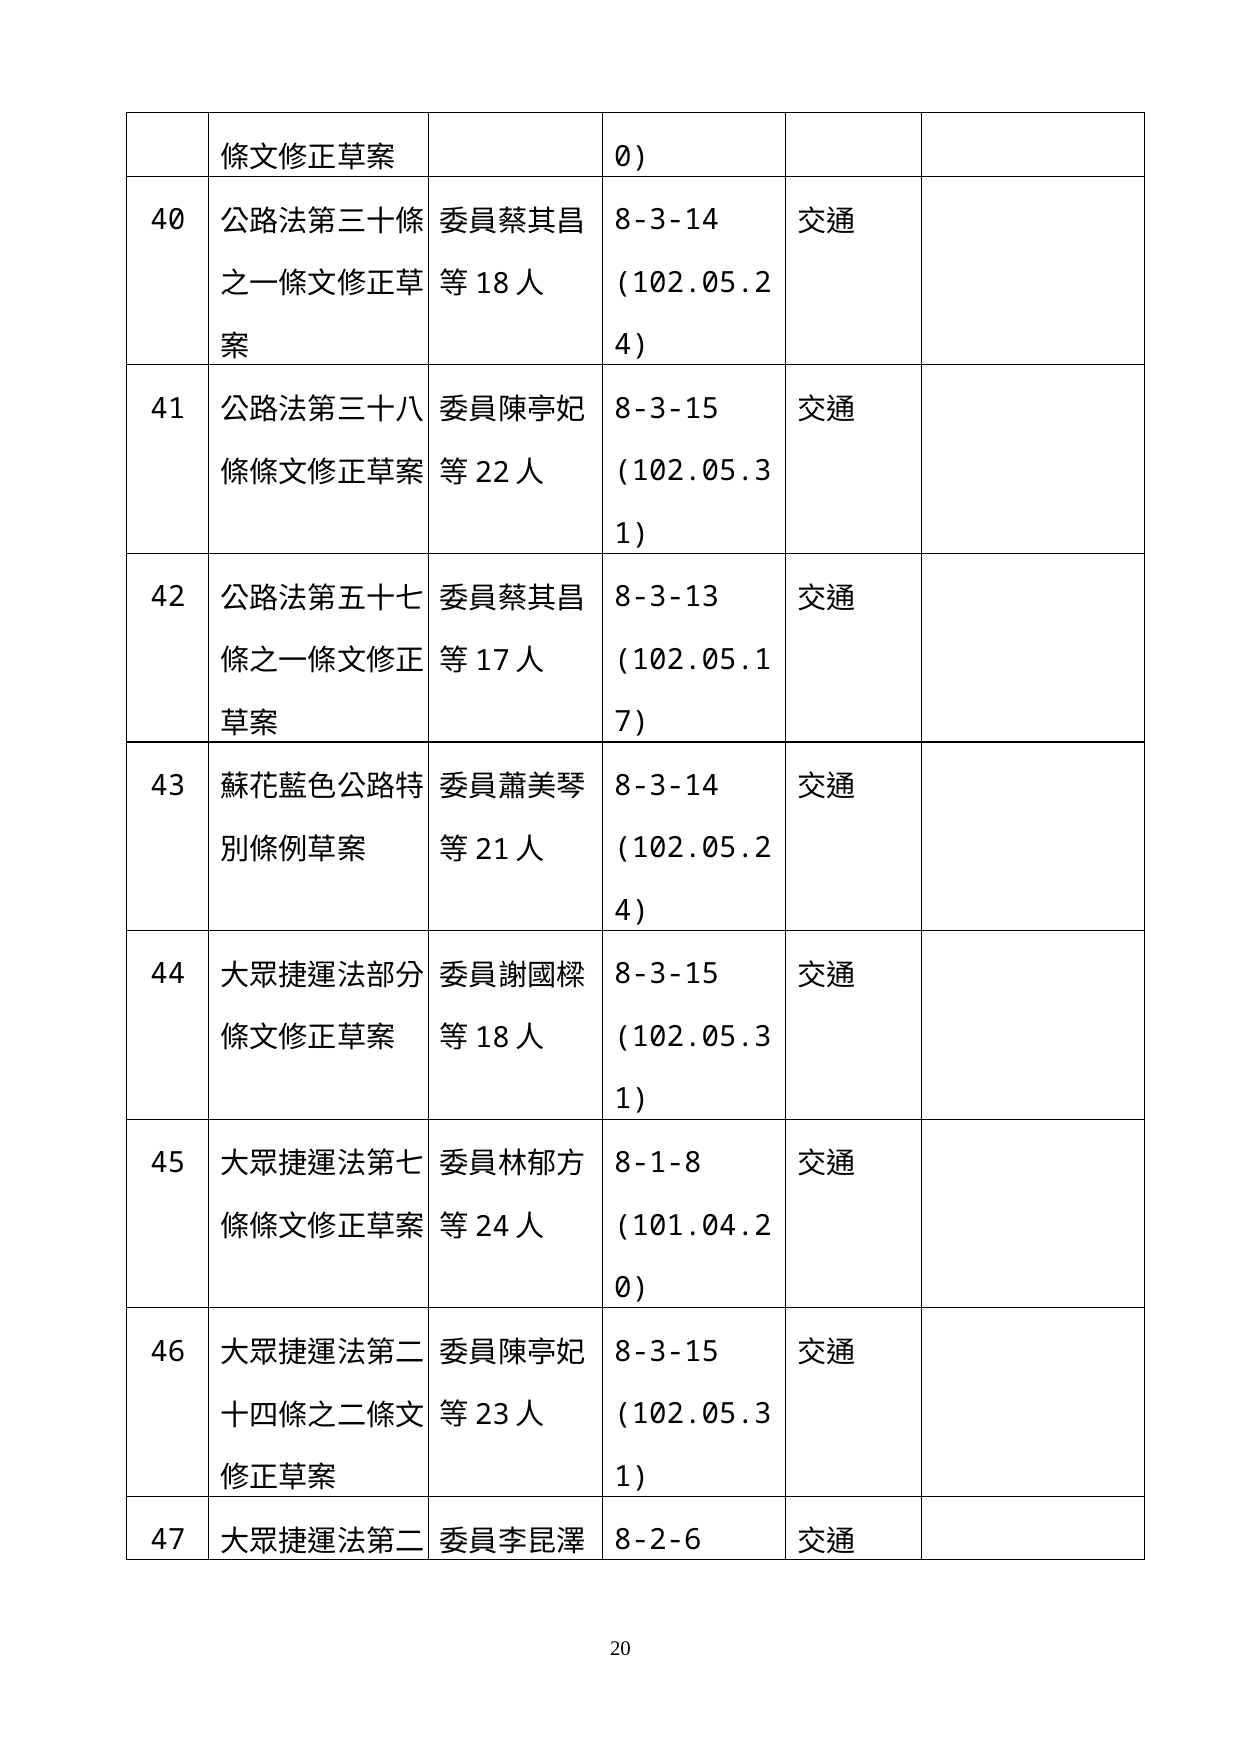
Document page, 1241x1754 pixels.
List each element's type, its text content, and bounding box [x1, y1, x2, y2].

table_cell 8-3-14 (102.05.24) [603, 177, 785, 364]
table_cell 委員李昆澤 [429, 1497, 602, 1559]
table_cell 交通 [786, 365, 921, 553]
table_cell 公路法第五十七條之一條文修正草案 [209, 554, 428, 741]
table_cell 交通 [786, 177, 921, 364]
table_cell 大眾捷運法第二 [209, 1497, 428, 1559]
table_cell 47 [127, 1497, 208, 1559]
table_cell 委員謝國樑等18人 [429, 931, 602, 1118]
table_cell 8-3-15 (102.05.31) [603, 931, 785, 1118]
table_cell 46 [127, 1308, 208, 1496]
table_cell 大眾捷運法部分條文修正草案 [209, 931, 428, 1118]
table_cell 交通 [786, 743, 921, 930]
table_cell 8-3-15 (102.05.31) [603, 1308, 785, 1496]
table_cell [786, 113, 921, 176]
table_cell 8-3-14 (102.05.24) [603, 743, 785, 930]
table_cell 44 [127, 931, 208, 1118]
table_cell 委員陳亭妃等23人 [429, 1308, 602, 1496]
table_cell 交通 [786, 554, 921, 741]
table_cell [922, 554, 1144, 741]
table_cell [922, 1497, 1144, 1559]
table_cell 8-1-8 (101.04.20) [603, 1120, 785, 1307]
table_cell 大眾捷運法第二十四條之二條文修正草案 [209, 1308, 428, 1496]
table_cell 40 [127, 177, 208, 364]
table_cell 0) [603, 113, 785, 176]
table_cell 8-3-13 (102.05.17) [603, 554, 785, 741]
table_cell 委員蔡其昌等18人 [429, 177, 602, 364]
table_cell [127, 113, 208, 176]
table_cell 委員林郁方等24人 [429, 1120, 602, 1307]
table_cell 45 [127, 1120, 208, 1307]
table_cell 公路法第三十八條條文修正草案 [209, 365, 428, 553]
table_cell 交通 [786, 1308, 921, 1496]
table_cell 41 [127, 365, 208, 553]
table_cell 委員陳亭妃等22人 [429, 365, 602, 553]
table_cell 8-3-15 (102.05.31) [603, 365, 785, 553]
table_cell [922, 365, 1144, 553]
table_cell 條文修正草案 [209, 113, 428, 176]
table_cell 大眾捷運法第七條條文修正草案 [209, 1120, 428, 1307]
table_cell 交通 [786, 1120, 921, 1307]
table_cell 43 [127, 743, 208, 930]
table_cell 交通 [786, 1497, 921, 1559]
table_cell 委員蔡其昌等17人 [429, 554, 602, 741]
table_cell 8-2-6 [603, 1497, 785, 1559]
table_cell [922, 1120, 1144, 1307]
table_cell [922, 743, 1144, 930]
table_cell [429, 113, 602, 176]
table_cell 委員蕭美琴等21人 [429, 743, 602, 930]
table_cell 交通 [786, 931, 921, 1118]
table_cell [922, 1308, 1144, 1496]
table_cell [922, 113, 1144, 176]
table_cell 42 [127, 554, 208, 741]
table_cell 蘇花藍色公路特別條例草案 [209, 743, 428, 930]
table_cell [922, 177, 1144, 364]
table_cell [922, 931, 1144, 1118]
table_cell 公路法第三十條之一條文修正草案 [209, 177, 428, 364]
